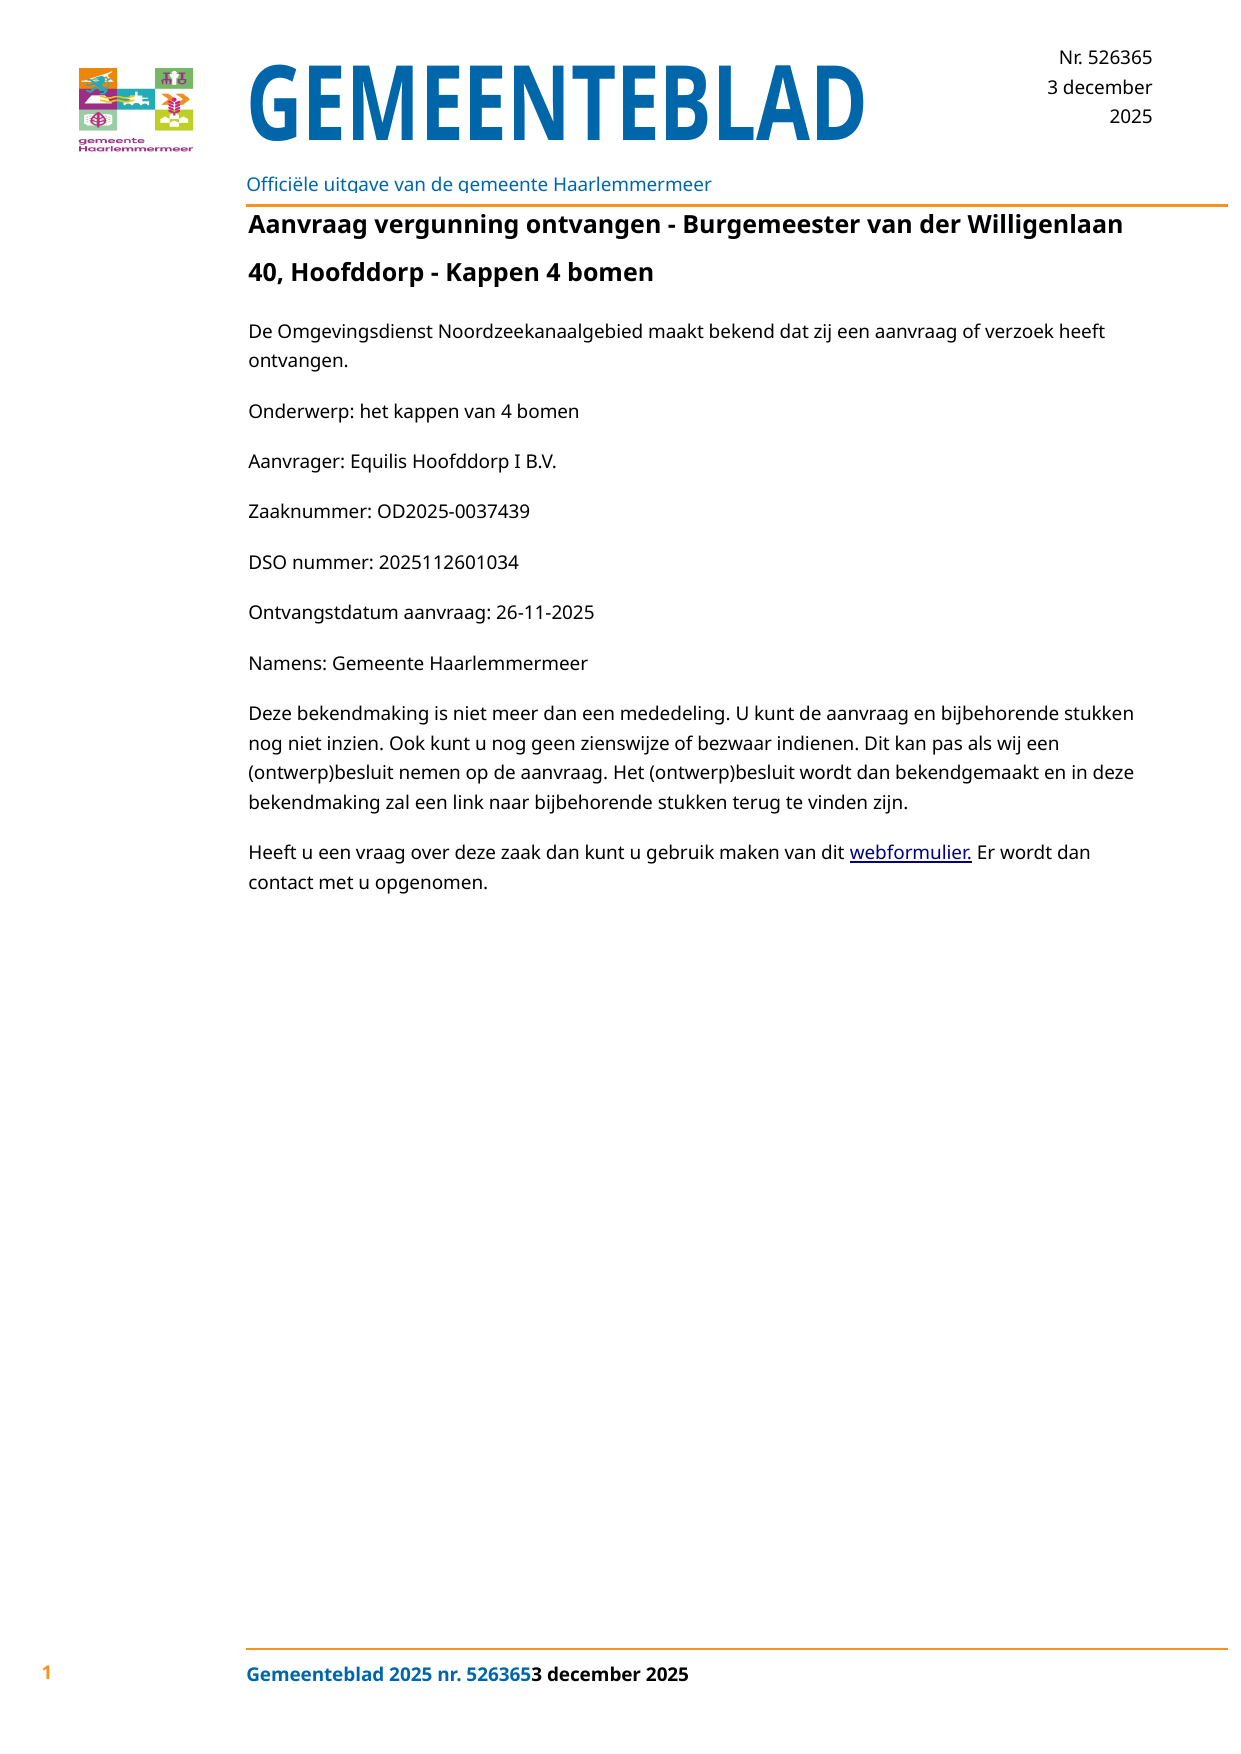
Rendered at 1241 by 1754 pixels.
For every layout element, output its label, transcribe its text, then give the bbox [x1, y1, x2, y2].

picture [41, 47, 231, 172]
text Ontvangstdatum aanvraag: 26-11-2025 [248, 599, 1152, 625]
text DSO nummer: 2025112601034 [248, 549, 1152, 575]
text Aanvrager: Equilis Hoofddorp I B.V. [248, 448, 1152, 474]
text Onderwerp: het kappen van 4 bomen [248, 398, 1152, 424]
text Heeft u een vraag over deze zaak dan kunt u gebruik maken van dit webformulier. Er wordt dan contact met u opgenomen. [248, 839, 1152, 895]
text Aanvraag vergunning ontvangen - Burgemeester van der Willigenlaan 40, Hoofddorp - Kappen 4 bomen [248, 207, 1152, 288]
text Zaaknummer: OD2025-0037439 [248, 499, 1152, 524]
text Deze bekendmaking is niet meer dan een mededeling. U kunt de aanvraag en bijbehorende stukken nog niet inzien. Ook kunt u nog geen zienswijze of bezwaar indienen. Dit kan pas als wij een (ontwerp)besluit nemen op de aanvraag. Het (ontwerp)besluit wordt dan bekendgemaakt en in deze bekendmaking zal een link naar bijbehorende stukken terug te vinden zijn. [248, 700, 1152, 815]
text Namens: Gemeente Haarlemmermeer [248, 650, 1152, 676]
text De Omgevingsdienst Noordzeekanaalgebied maakt bekend dat zij een aanvraag of verzoek heeft ontvangen. [248, 318, 1152, 373]
